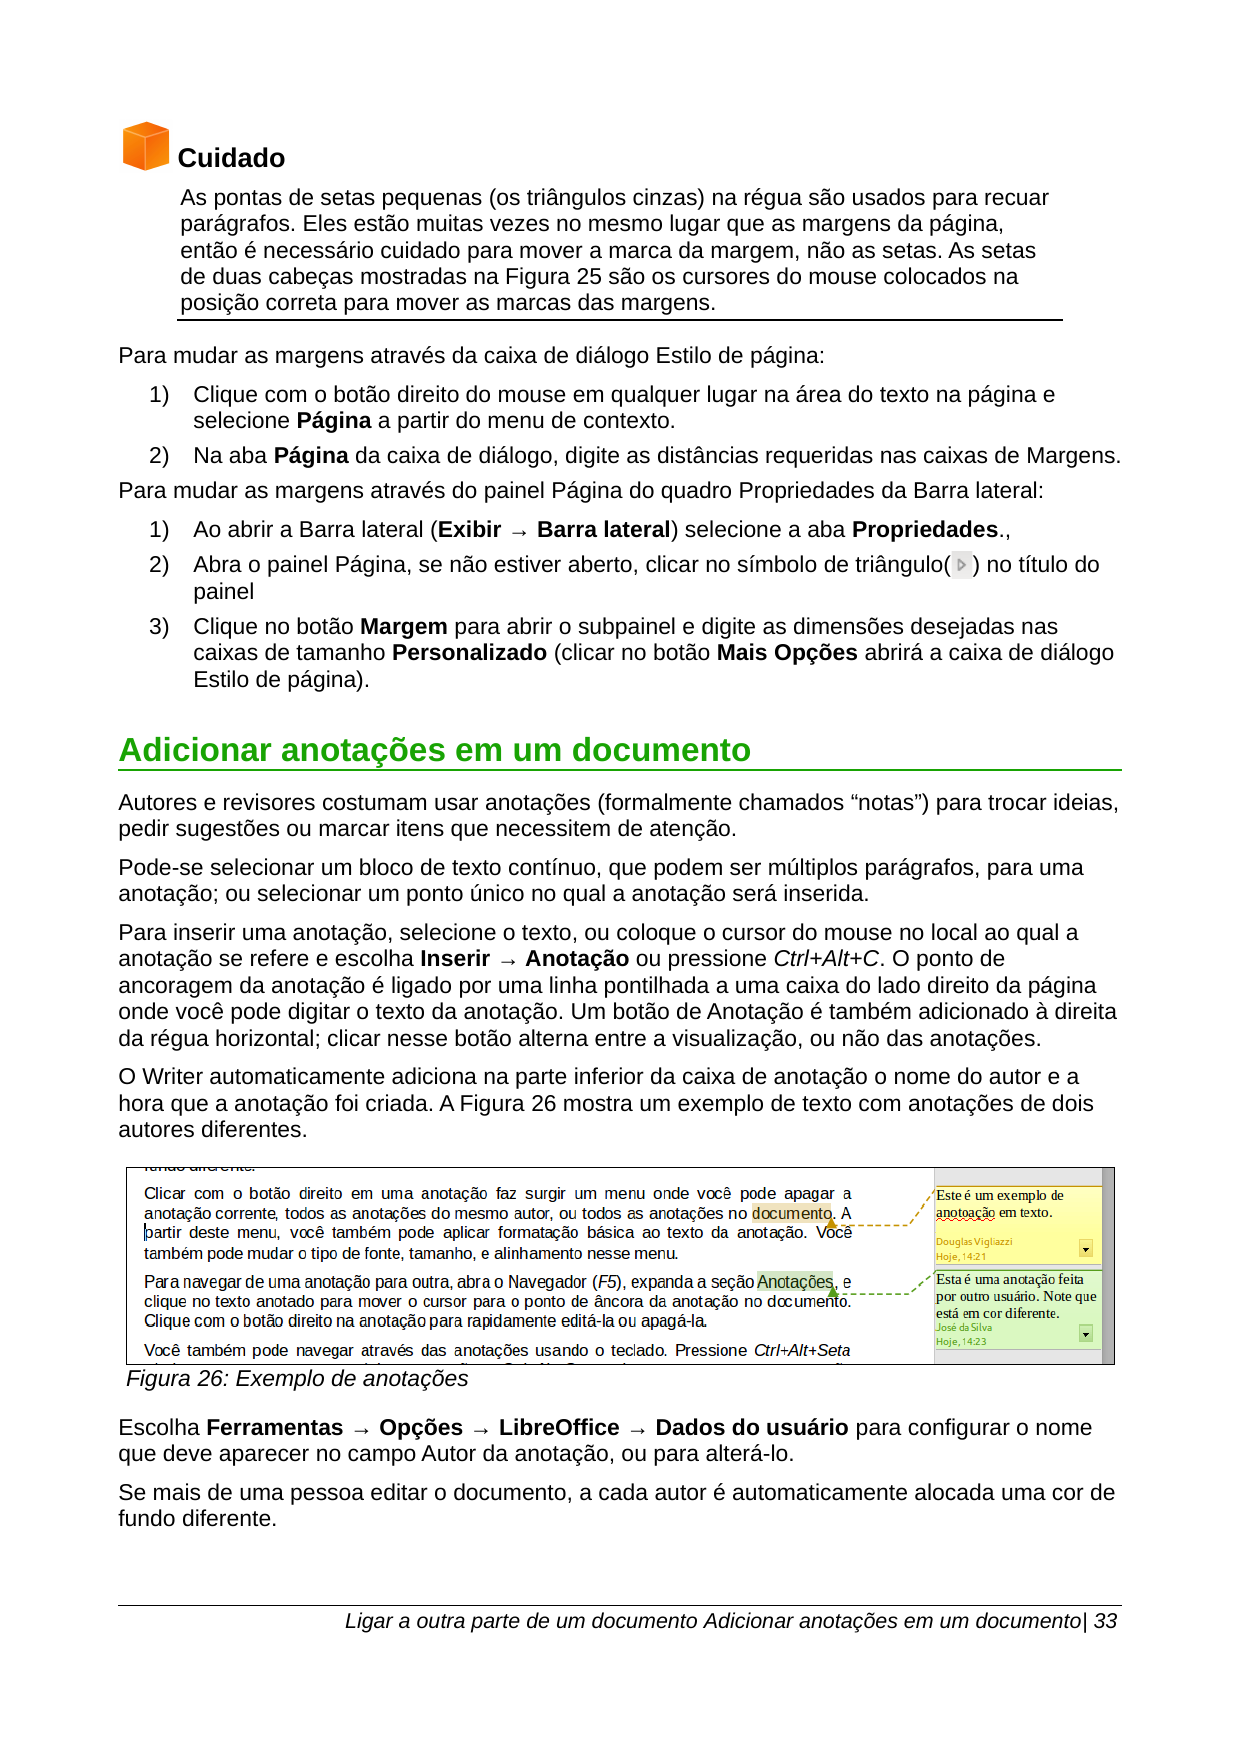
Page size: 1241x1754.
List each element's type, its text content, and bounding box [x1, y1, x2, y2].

text As pontas de setas pequenas (os triângulos cinzas) na régua são usados para recuar parágrafos. Eles estão muitas vezes no mesmo lugar que as margens da página, então é necessário cuidado para mover a marca da margem, não as setas. As setas de duas cabeças mostradas na Figura 25 são os cursores do mouse colocados na posição correta para mover as marcas das margens. [177, 181, 1063, 319]
picture [127, 1168, 1114, 1364]
text Autores e revisores costumam usar anotações (formalmente chamados “notas”) para trocar ideias, pedir sugestões ou marcar itens que necessitem de atenção. [118, 789, 1122, 841]
picture [951, 551, 973, 579]
subtitle Cuidado [118, 118, 1122, 173]
text Para mudar as margens através do painel Página do quadro Propriedades da Barra lateral: [118, 477, 1122, 504]
text Para inserir uma anotação, selecione o texto, ou coloque o cursor do mouse no local ao qual a anotação se refere e escolha Inserir → Anotação ou pressione Ctrl+Alt+C. O ponto de ancoragem da anotação é ligado por uma linha pontilhada a uma caixa do lado direito da página onde você pode digitar o texto da anotação. Um botão de Anotação é também adicionado à direita da régua horizontal; clicar nesse botão alterna entre a visualização, ou não das anotações. [118, 919, 1122, 1051]
list Clique no botão Margem para abrir o subpainel e digite as dimensões desejadas nas caixas de tamanho Personalizado (clicar no botão Mais Opções abrirá a caixa de diálogo Estilo de página). [169, 613, 1122, 692]
text Pode-se selecionar um bloco de texto contínuo, que podem ser múltiplos parágrafos, para uma anotação; ou selecionar um ponto único no qual a anotação será inserida. [118, 854, 1122, 907]
text O Writer automaticamente adiciona na parte inferior da caixa de anotação o nome do autor e a hora que a anotação foi criada. A Figura 26 mostra um exemplo de texto com anotações de dois autores diferentes. [118, 1063, 1122, 1142]
list Ao abrir a Barra lateral (Exibir → Barra lateral) selecione a aba Propriedades., [169, 516, 1122, 543]
list Clique com o botão direito do mouse em qualquer lugar na área do texto na página e selecione Página a partir do menu de contexto. [169, 381, 1122, 433]
text Figura 26: Exemplo de anotações [126, 1365, 1114, 1391]
list Abra o painel Página, se não estiver aberto, clicar no símbolo de triângulo( ) no título do painel [169, 551, 1122, 604]
subtitle Adicionar anotações em um documento [118, 730, 1122, 769]
text Se mais de uma pessoa editar o documento, a cada autor é automaticamente alocada uma cor de fundo diferente. [118, 1479, 1122, 1532]
text Escolha Ferramentas → Opções → LibreOffice → Dados do usuário para configurar o nome que deve aparecer no campo Autor da anotação, ou para alterá-lo. [118, 1414, 1122, 1466]
list Na aba Página da caixa de diálogo, digite as distâncias requeridas nas caixas de Margens. [169, 442, 1122, 468]
text Para mudar as margens através da caixa de diálogo Estilo de página: [118, 342, 1122, 368]
picture [119, 119, 173, 173]
